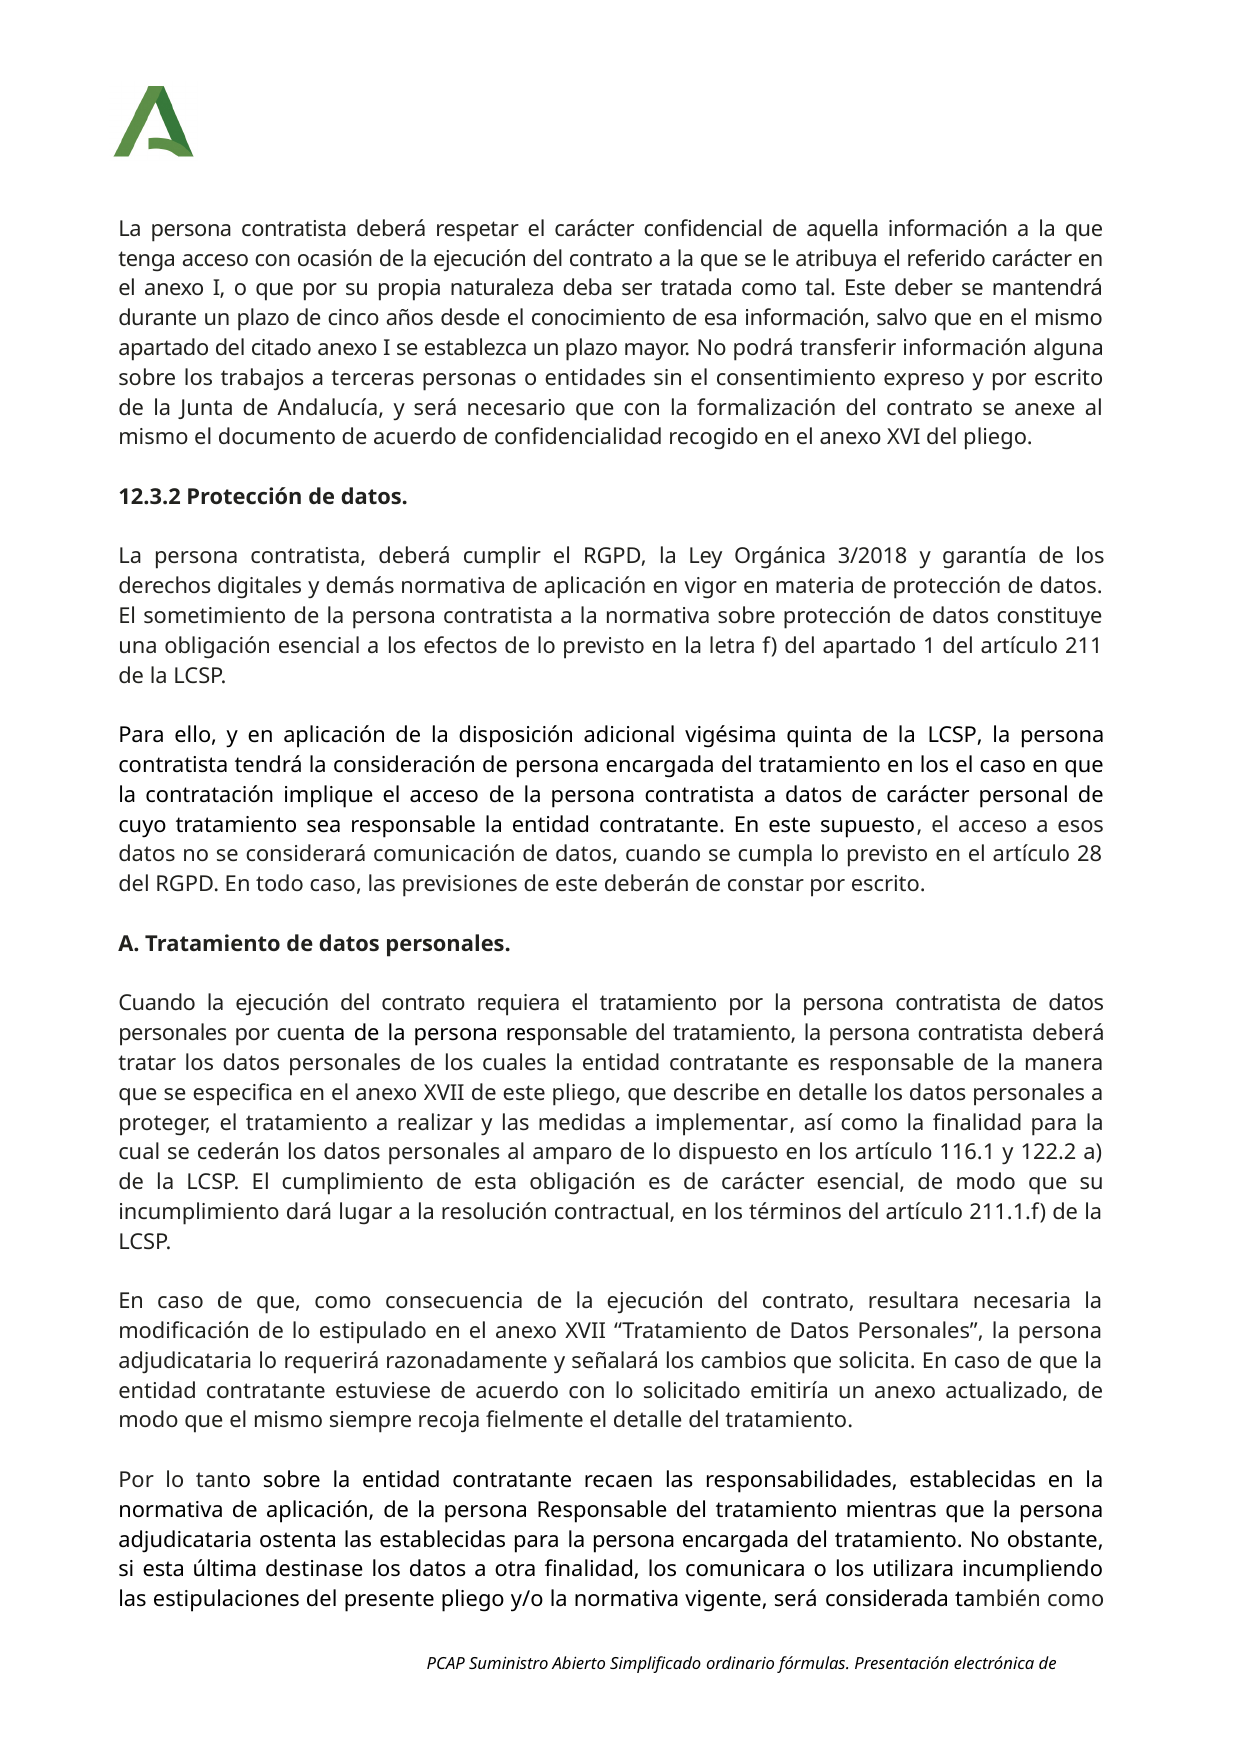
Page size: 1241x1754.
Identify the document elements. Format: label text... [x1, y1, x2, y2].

text En caso de que, como consecuencia de la ejecución del contrato, resultara necesaria la modificación de lo estipulado en el anexo XVII “Tratamiento de Datos Personales”, la persona adjudicataria lo requerirá razonadamente y señalará los cambios que solicita. En caso de que la entidad contratante estuviese de acuerdo con lo solicitado emitiría un anexo actualizado, de modo que el mismo siempre recoja fielmente el detalle del tratamiento. [118, 1285, 1104, 1434]
picture [109, 81, 198, 161]
text La persona contratista deberá respetar el carácter confidencial de aquella información a la que tenga acceso con ocasión de la ejecución del contrato a la que se le atribuya el referido carácter en el anexo I, o que por su propia naturaleza deba ser tratada como tal. Este deber se mantendrá durante un plazo de cinco años desde el conocimiento de esa información, salvo que en el mismo apartado del citado anexo I se establezca un plazo mayor. No podrá transferir información alguna sobre los trabajos a terceras personas o entidades sin el consentimiento expreso y por escrito de la Junta de Andalucía, y será necesario que con la formalización del contrato se anexe al mismo el documento de acuerdo de confidencialidad recogido en el anexo XVI del pliego. [118, 213, 1104, 451]
text La persona contratista, deberá cumplir el RGPD, la Ley Orgánica 3/2018 y garantía de los derechos digitales y demás normativa de aplicación en vigor en materia de protección de datos. El sometimiento de la persona contratista a la normativa sobre protección de datos constituye una obligación esencial a los efectos de lo previsto en la letra f) del apartado 1 del artículo 211 de la LCSP. [118, 540, 1104, 689]
text 12.3.2 Protección de datos. [118, 481, 1104, 511]
text Para ello, y en aplicación de la disposición adicional vigésima quinta de la LCSP, la persona contratista tendrá la consideración de persona encargada del tratamiento en los el caso en que la contratación implique el acceso de la persona contratista a datos de carácter personal de cuyo tratamiento sea responsable la entidad contratante. En este supuesto, el acceso a esos datos no se considerará comunicación de datos, cuando se cumpla lo previsto en el artículo 28 del RGPD. En todo caso, las previsiones de este deberán de constar por escrito. [118, 719, 1104, 898]
text Por lo tanto sobre la entidad contratante recaen las responsabilidades, establecidas en la normativa de aplicación, de la persona Responsable del tratamiento mientras que la persona adjudicataria ostenta las establecidas para la persona encargada del tratamiento. No obstante, si esta última destinase los datos a otra finalidad, los comunicara o los utilizara incumpliendo las estipulaciones del presente pliego y/o la normativa vigente, será considerada también como [118, 1464, 1104, 1613]
text A. Tratamiento de datos personales. [118, 928, 1104, 957]
text Cuando la ejecución del contrato requiera el tratamiento por la persona contratista de datos personales por cuenta de la persona responsable del tratamiento, la persona contratista deberá tratar los datos personales de los cuales la entidad contratante es responsable de la manera que se especifica en el anexo XVII de este pliego, que describe en detalle los datos personales a proteger, el tratamiento a realizar y las medidas a implementar, así como la finalidad para la cual se cederán los datos personales al amparo de lo dispuesto en los artículo 116.1 y 122.2 a) de la LCSP. El cumplimiento de esta obligación es de carácter esencial, de modo que su incumplimiento dará lugar a la resolución contractual, en los términos del artículo 211.1.f) de la LCSP. [118, 987, 1104, 1255]
